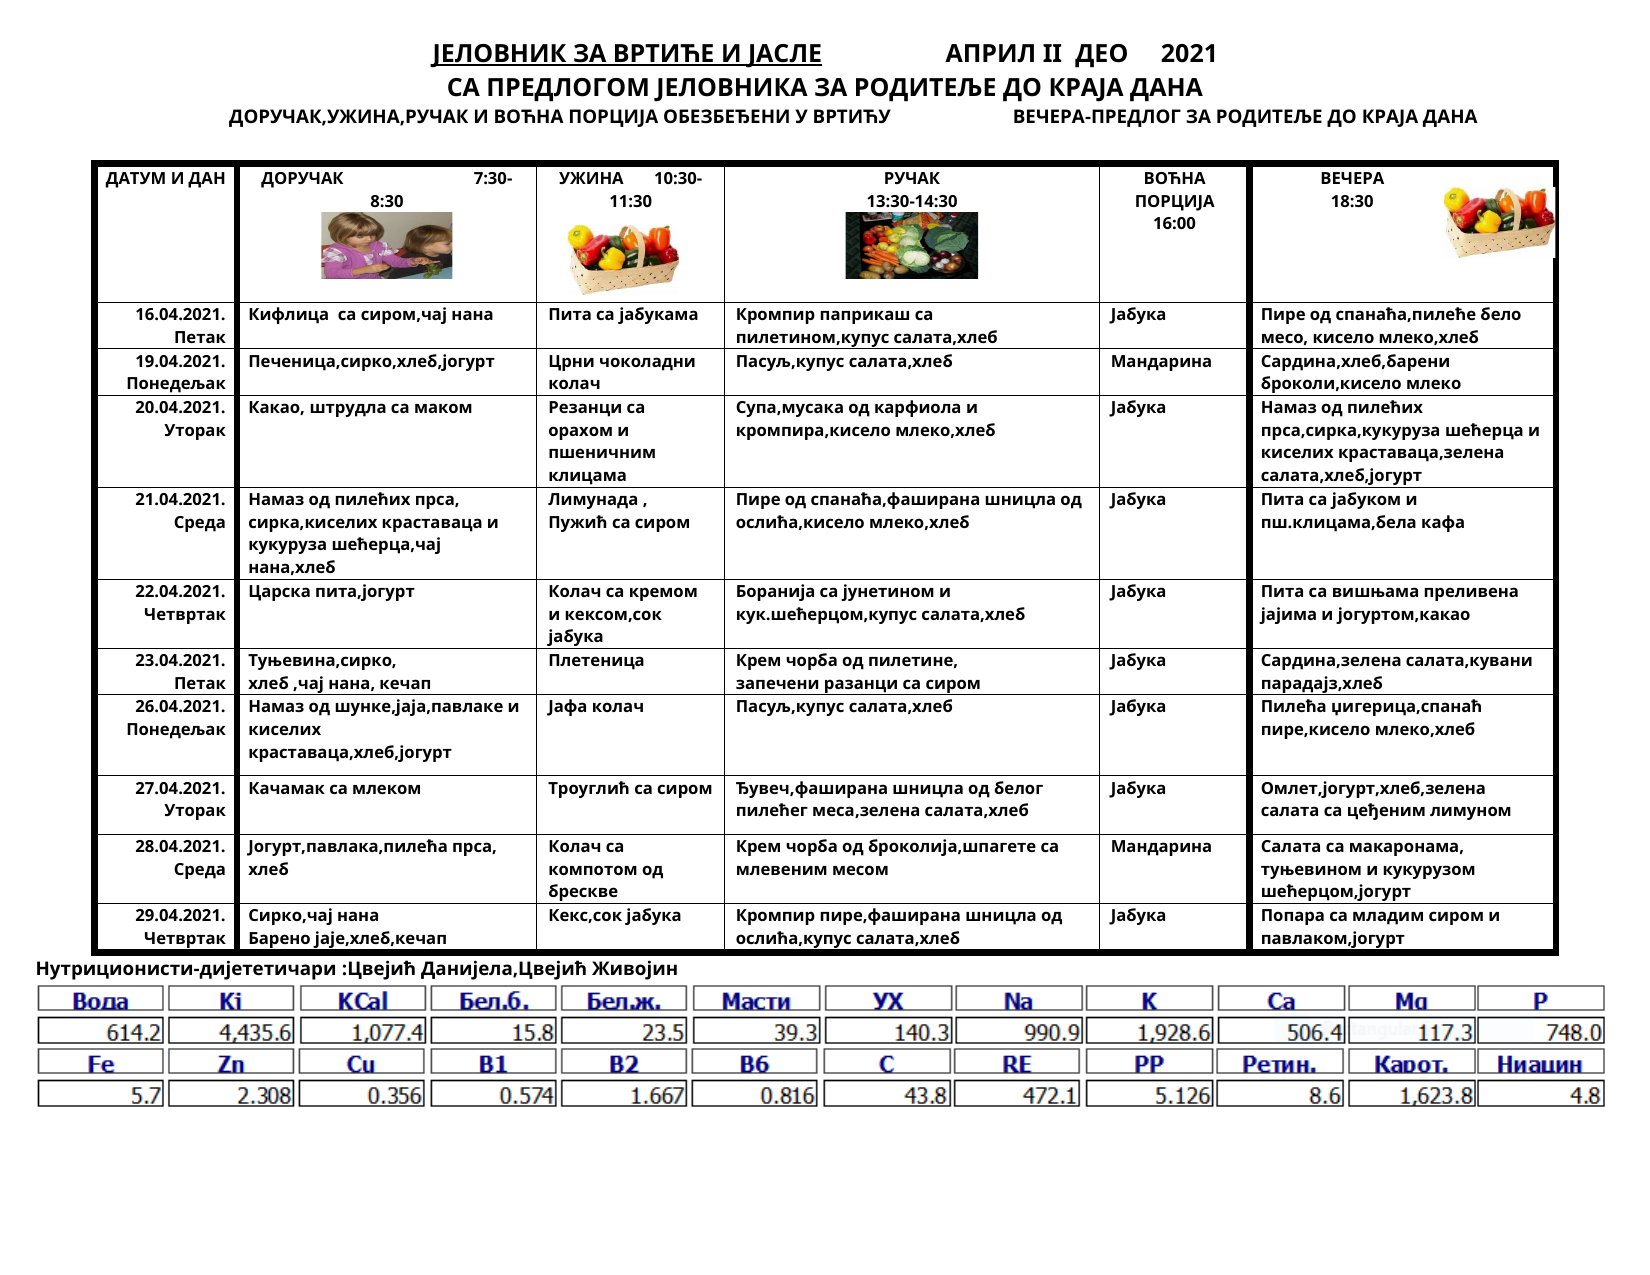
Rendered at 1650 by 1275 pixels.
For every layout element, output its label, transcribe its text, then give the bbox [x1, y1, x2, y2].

table_cell Пилећа џигерица,спанаћ пире,кисело млеко,хлеб [1253, 695, 1553, 775]
table_cell Намаз од пилећих прса,сирка,кукуруза шећерца и киселих краставаца,зелена салата,хлеб,јогурт [1253, 396, 1553, 487]
table_cell 19.04.2021. Понедељак [98, 349, 234, 395]
table_cell 27.04.2021. Уторак [98, 776, 234, 834]
table_cell Ђувеч,фаширана шницла од белог пилећег меса,зелена салата,хлеб [725, 776, 1099, 834]
table_cell Намаз од пилећих прса, сирка,киселих краставаца и кукуруза шећерца,чај нана,хлеб [240, 488, 536, 578]
picture [1443, 187, 1556, 258]
picture [845, 212, 979, 279]
table_cell Лимунада , Пужић са сиром [537, 488, 724, 578]
table_cell Јогурт,павлака,пилећа прса, хлеб [240, 835, 536, 903]
table_header ВЕЧЕРА 18:30 [1253, 167, 1553, 302]
table_header ДОРУЧАК 7:30-8:30 [240, 167, 536, 302]
picture [321, 212, 453, 279]
table_cell Колач са кремом и кексом,сок јабука [537, 580, 724, 648]
table_cell Кромпир пире,фаширана шницла од ослића,купус салата,хлеб [725, 904, 1099, 949]
table_cell Качамак са млеком [240, 776, 536, 834]
table_cell Мандарина [1100, 349, 1246, 395]
table_cell 21.04.2021. Среда [98, 488, 234, 578]
table_cell Јабука [1100, 488, 1246, 578]
table_header ВОЋНА ПОРЦИЈА 16:00 [1100, 167, 1246, 302]
picture [35, 981, 1614, 1119]
table_cell Јабука [1100, 904, 1246, 949]
text Нутриционисти-дијететичари :Цвејић Данијела,Цвејић Живојин [35, 157, 1614, 981]
text ДОРУЧАК,УЖИНА,РУЧАК И ВОЋНА ПОРЦИЈА ОБЕЗБЕЂЕНИ У ВРТИЋУ ВЕЧЕРА-ПРЕДЛОГ ЗА РОДИТЕЉЕ ДО КРАЈА ДАНА [92, 103, 1614, 129]
table_cell Кекс,сок јабука [537, 904, 724, 949]
table_cell Намаз од шунке,јаја,павлаке и киселих краставаца,хлеб,јогурт [240, 695, 536, 775]
table_cell Сардина,зелена салата,кувани парадајз,хлеб [1253, 649, 1553, 694]
table_header УЖИНА 10:30-11:30 [537, 167, 724, 302]
table_cell Боранија са јунетином и кук.шећерцом,купус салата,хлеб [725, 580, 1099, 648]
table_cell 28.04.2021. Среда [98, 835, 234, 903]
table_cell Омлет,јогурт,хлеб,зелена салата са цеђеним лимуном [1253, 776, 1553, 834]
table_cell Јабука [1100, 396, 1246, 487]
text ЈЕЛОВНИК ЗА ВРТИЋЕ И ЈАСЛЕ АПРИЛ II ДЕО 2021 [35, 35, 1614, 69]
table_cell Какао, штрудла са маком [240, 396, 536, 487]
table_cell Крем чорба од пилетине, запечени разанци са сиром [725, 649, 1099, 694]
table_cell Печеница,сирко,хлеб,јогурт [240, 349, 536, 395]
table_cell Пире од спанаћа,фаширана шницла од ослића,кисело млеко,хлеб [725, 488, 1099, 578]
table_cell Царска пита,јогурт [240, 580, 536, 648]
table_header ДАТУМ И ДАН [98, 167, 234, 302]
table_cell Пире од спанаћа,пилеће бело месо, кисело млеко,хлеб [1253, 303, 1553, 348]
table_cell Црни чоколадни колач [537, 349, 724, 395]
table_cell Резанци са орахом и пшеничним клицама [537, 396, 724, 487]
table_cell Салата са макаронама, туњевином и кукурузом шећерцом,јогурт [1253, 835, 1553, 903]
table_cell 26.04.2021. Понедељак [98, 695, 234, 775]
table_cell 20.04.2021. Уторак [98, 396, 234, 487]
picture [567, 225, 679, 295]
table_cell 16.04.2021. Петак [98, 303, 234, 348]
table_cell 23.04.2021. Петак [98, 649, 234, 694]
table_cell Попара са младим сиром и павлаком,јогурт [1253, 904, 1553, 949]
table_cell Мандарина [1100, 835, 1246, 903]
table_cell Кромпир паприкаш са пилетином,купус салата,хлеб [725, 303, 1099, 348]
table_cell 22.04.2021. Четвртак [98, 580, 234, 648]
table_cell Плетеница [537, 649, 724, 694]
table_cell Супа,мусака од карфиола и кромпира,кисело млеко,хлеб [725, 396, 1099, 487]
table_cell Кифлица са сиром,чај нана [240, 303, 536, 348]
table_cell Пасуљ,купус салата,хлеб [725, 349, 1099, 395]
table_cell Јафа колач [537, 695, 724, 775]
table_cell Јабука [1100, 580, 1246, 648]
table_cell Јабука [1100, 649, 1246, 694]
table_cell Јабука [1100, 695, 1246, 775]
text СА ПРЕДЛОГОМ ЈЕЛОВНИКА ЗА РОДИТЕЉЕ ДО КРАЈА ДАНА [35, 69, 1614, 103]
table_cell Пита са јабуком и пш.клицама,бела кафа [1253, 488, 1553, 578]
table_cell Јабука [1100, 303, 1246, 348]
table_cell Туњевина,сирко, хлеб ,чај нана, кечап [240, 649, 536, 694]
table_cell Јабука [1100, 776, 1246, 834]
table_cell Троуглић са сиром [537, 776, 724, 834]
table_cell Сирко,чај нана Барено јаје,хлеб,кечап [240, 904, 536, 949]
table_header РУЧАК 13:30-14:30 [725, 167, 1099, 302]
table_cell 29.04.2021. Четвртак [98, 904, 234, 949]
table_cell Сардина,хлеб,барени броколи,кисело млеко [1253, 349, 1553, 395]
table_cell Пита са вишњама преливена јајима и јогуртом,какао [1253, 580, 1553, 648]
table_cell Пита са јабукама [537, 303, 724, 348]
table_cell Колач са компотом од брескве [537, 835, 724, 903]
table_cell Пасуљ,купус салата,хлеб [725, 695, 1099, 775]
table_cell Крем чорба од броколија,шпагете са млевеним месом [725, 835, 1099, 903]
